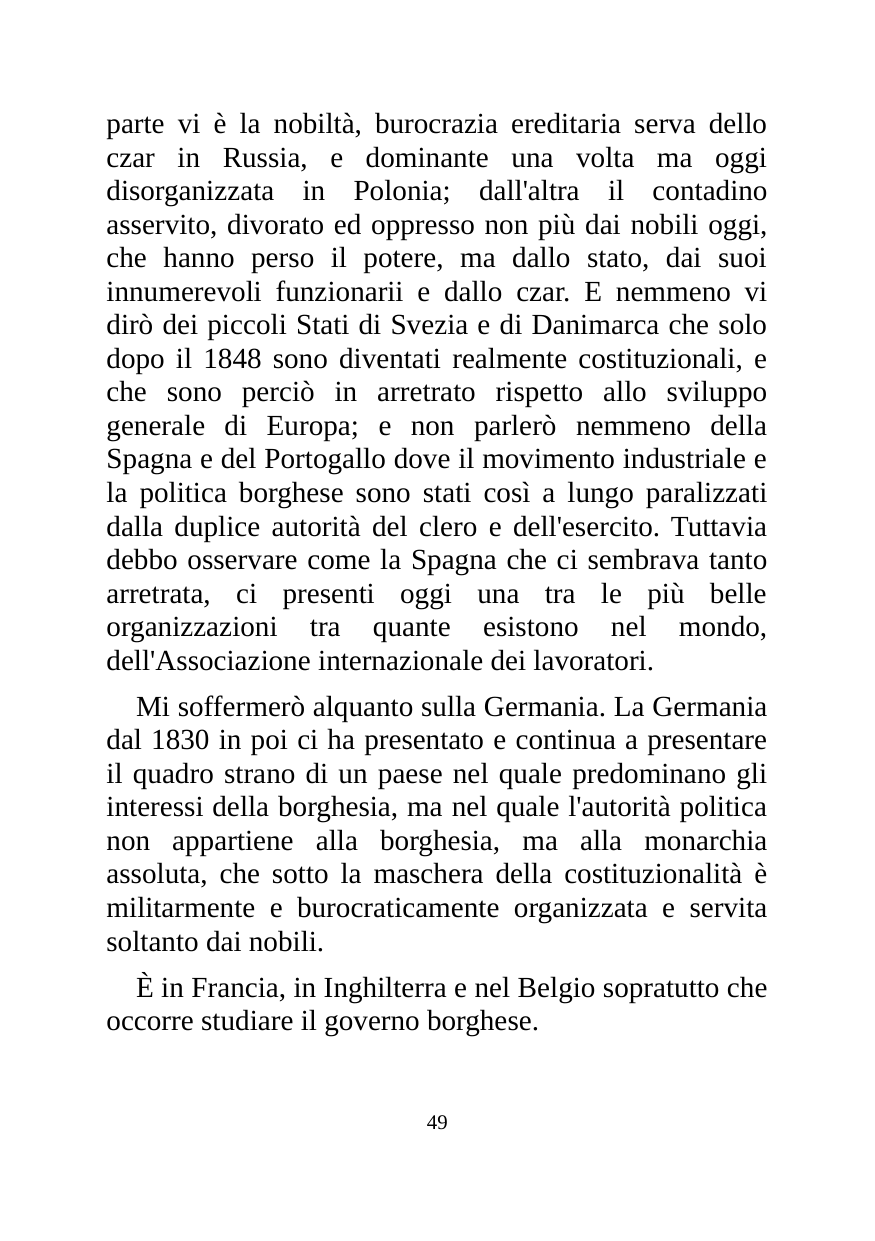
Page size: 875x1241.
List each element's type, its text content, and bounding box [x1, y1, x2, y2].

text Mi soffermerò alquanto sulla Germania. La Germania dal 1830 in poi ci ha presentato e continua a presentare il quadro strano di un paese nel quale predominano gli interessi della borghesia, ma nel quale l'autorità politica non appartiene alla borghesia, ma alla monarchia assoluta, che sotto la maschera della costituzionalità è militarmente e burocraticamente organizzata e servita soltanto dai nobili. [106, 689, 768, 957]
text È in Francia, in Inghilterra e nel Belgio sopratutto che occorre studiare il governo borghese. [106, 970, 768, 1037]
text parte vi è la nobiltà, burocrazia ereditaria serva dello czar in Russia, e dominante una volta ma oggi disorganizzata in Polonia; dall'altra il contadino asservito, divorato ed oppresso non più dai nobili oggi, che hanno perso il potere, ma dallo stato, dai suoi innumerevoli funzionarii e dallo czar. E nemmeno vi dirò dei piccoli Stati di Svezia e di Danimarca che solo dopo il 1848 sono diventati realmente costituzionali, e che sono perciò in arretrato rispetto allo sviluppo generale di Europa; e non parlerò nemmeno della Spagna e del Portogallo dove il movimento industriale e la politica borghese sono stati così a lungo paralizzati dalla duplice autorità del clero e dell'esercito. Tuttavia debbo osservare come la Spagna che ci sembrava tanto arretrata, ci presenti oggi una tra le più belle organizzazioni tra quante esistono nel mondo, dell'Associazione internazionale dei lavoratori. [106, 106, 768, 676]
